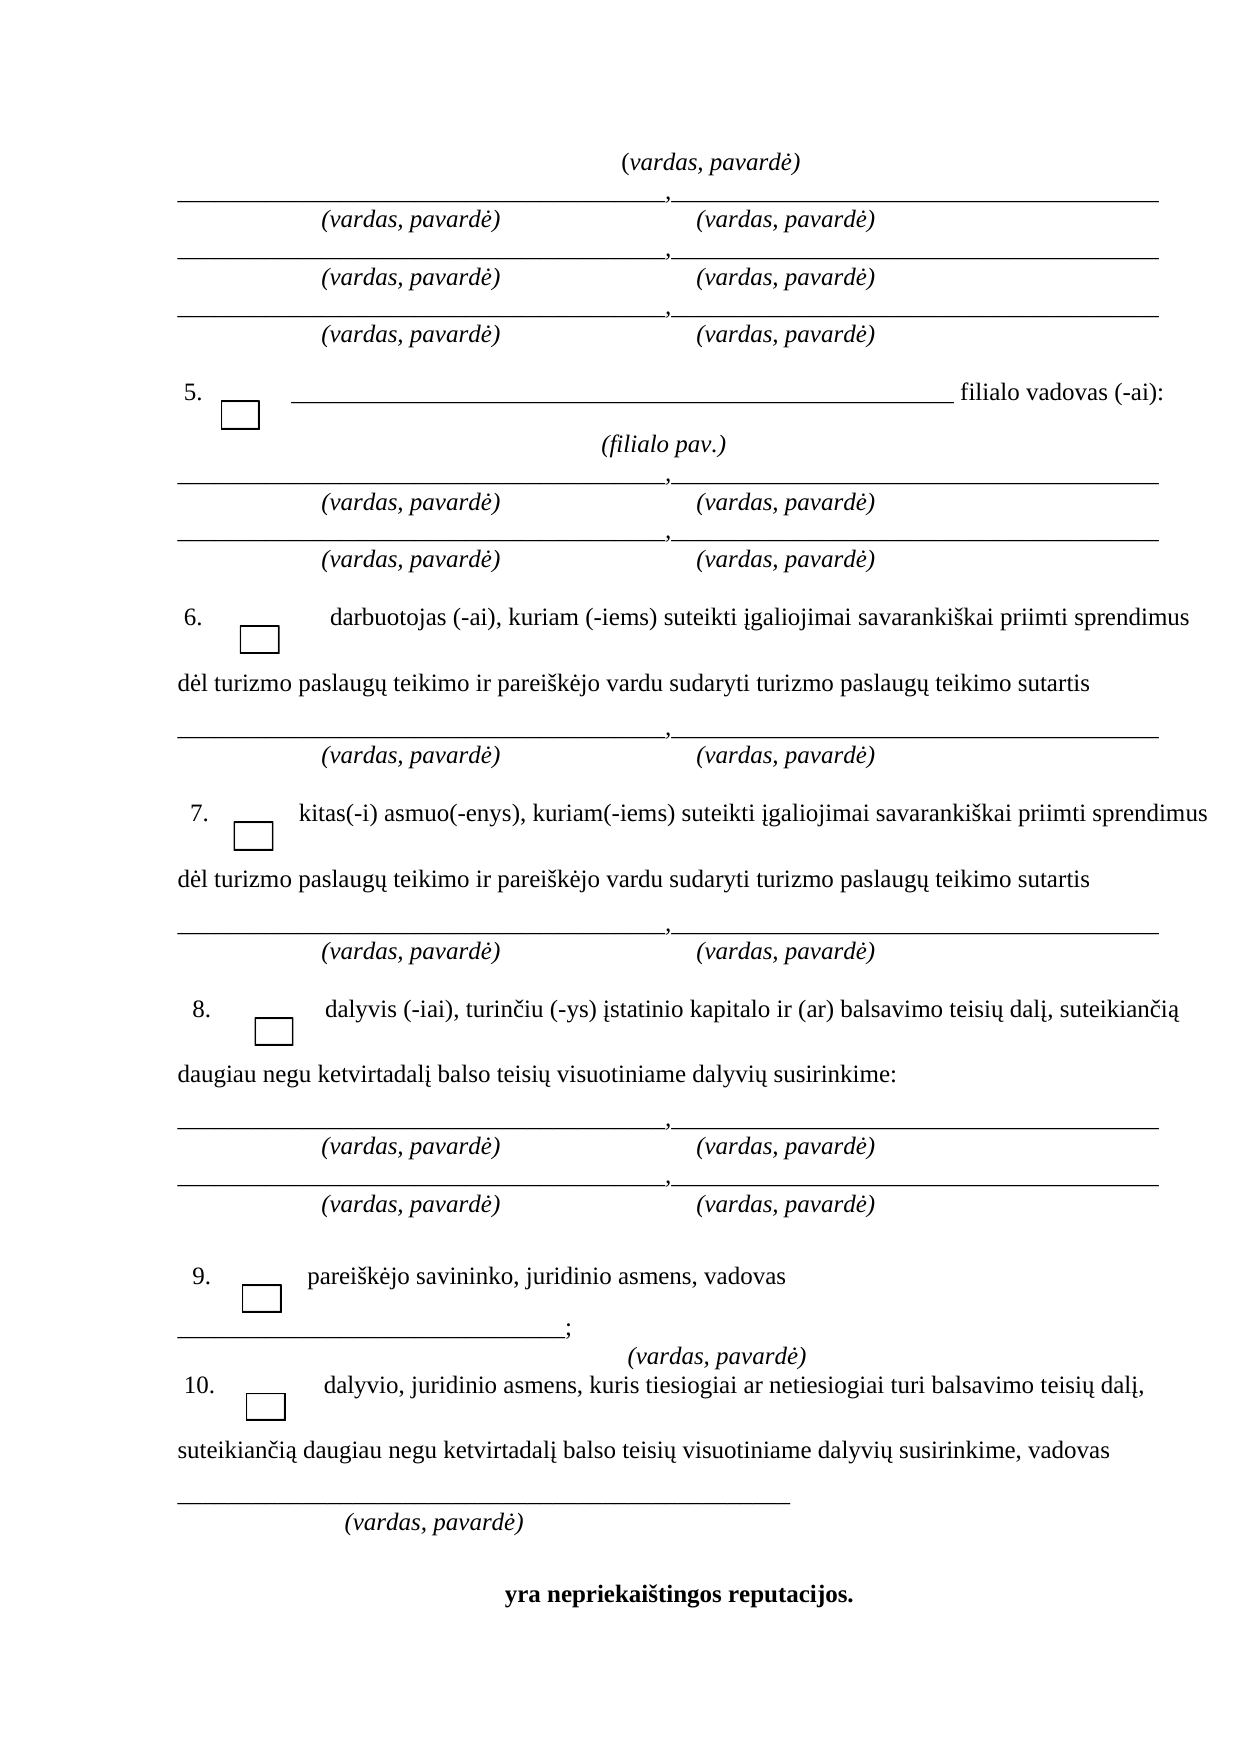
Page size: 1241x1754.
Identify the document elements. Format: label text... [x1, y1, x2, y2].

text _______________________________________,_______________________________________ [177, 458, 1181, 487]
text 7. kitas(-i) asmuo(-enys), kuriam(-iems) suteikti įgaliojimai savarankiškai priimti sprendimus [177, 798, 1240, 850]
text _______________________________________,_______________________________________ [177, 176, 1181, 204]
text _______________________________________,_______________________________________ [177, 1103, 1181, 1131]
text (vardas, pavardė) (vardas, pavardė) [177, 204, 1181, 233]
text (vardas, pavardė) [177, 1507, 1181, 1536]
text _______________________________________,_______________________________________ [177, 1160, 1181, 1189]
text (vardas, pavardė) (vardas, pavardė) [177, 544, 1181, 573]
text (vardas, pavardė) (vardas, pavardė) [177, 936, 1181, 965]
text 6. darbuotojas (-ai), kuriam (-iems) suteikti įgaliojimai savarankiškai priimti sprendimus dėl turizmo paslaugų teikimo ir pareiškėjo vardu sudaryti turizmo paslaugų teikimo sutartis [177, 602, 1196, 697]
text (vardas, pavardė) (vardas, pavardė) [177, 262, 1181, 291]
text dėl turizmo paslaugų teikimo ir pareiškėjo vardu sudaryti turizmo paslaugų teikimo sutartis [177, 864, 1240, 893]
text _______________________________________,_______________________________________ [177, 291, 1181, 319]
text (vardas, pavardė) [177, 147, 1181, 176]
text (vardas, pavardė) (vardas, pavardė) [177, 740, 1181, 769]
text 8. dalyvis (-iai), turinčiu (-ys) įstatinio kapitalo ir (ar) balsavimo teisių dalį, suteikiančią daugiau negu ketvirtadalį balso teisių visuotiniame dalyvių susirinkime: [177, 994, 1181, 1088]
text _______________________________________,_______________________________________ [177, 712, 1181, 740]
text _________________________________________________ [177, 1478, 1181, 1507]
text (vardas, pavardė) (vardas, pavardė) [177, 319, 1181, 348]
text (vardas, pavardė) (vardas, pavardė) [177, 1189, 1181, 1218]
text (filialo pav.) [251, 429, 1181, 458]
text 10. dalyvio, juridinio asmens, kuris tiesiogiai ar netiesiogiai turi balsavimo teisių dalį, suteikiančią daugiau negu ketvirtadalį balso teisių visuotiniame dalyvių susirinkime, vadovas [177, 1370, 1181, 1464]
text (vardas, pavardė) (vardas, pavardė) [177, 1131, 1181, 1160]
text _______________________________________,_______________________________________ [177, 516, 1181, 544]
text 5. _____________________________________________________ filialo vadovas (-ai): [177, 377, 1181, 429]
text (vardas, pavardė) [177, 1341, 1181, 1370]
text _______________________________________,_______________________________________ [177, 233, 1181, 262]
text 9. pareiškėjo savininko, juridinio asmens, vadovas _______________________________; [177, 1261, 1181, 1341]
text yra nepriekaištingos reputacijos. [177, 1579, 1181, 1608]
text (vardas, pavardė) (vardas, pavardė) [177, 487, 1181, 516]
text _______________________________________,_______________________________________ [177, 908, 1181, 936]
